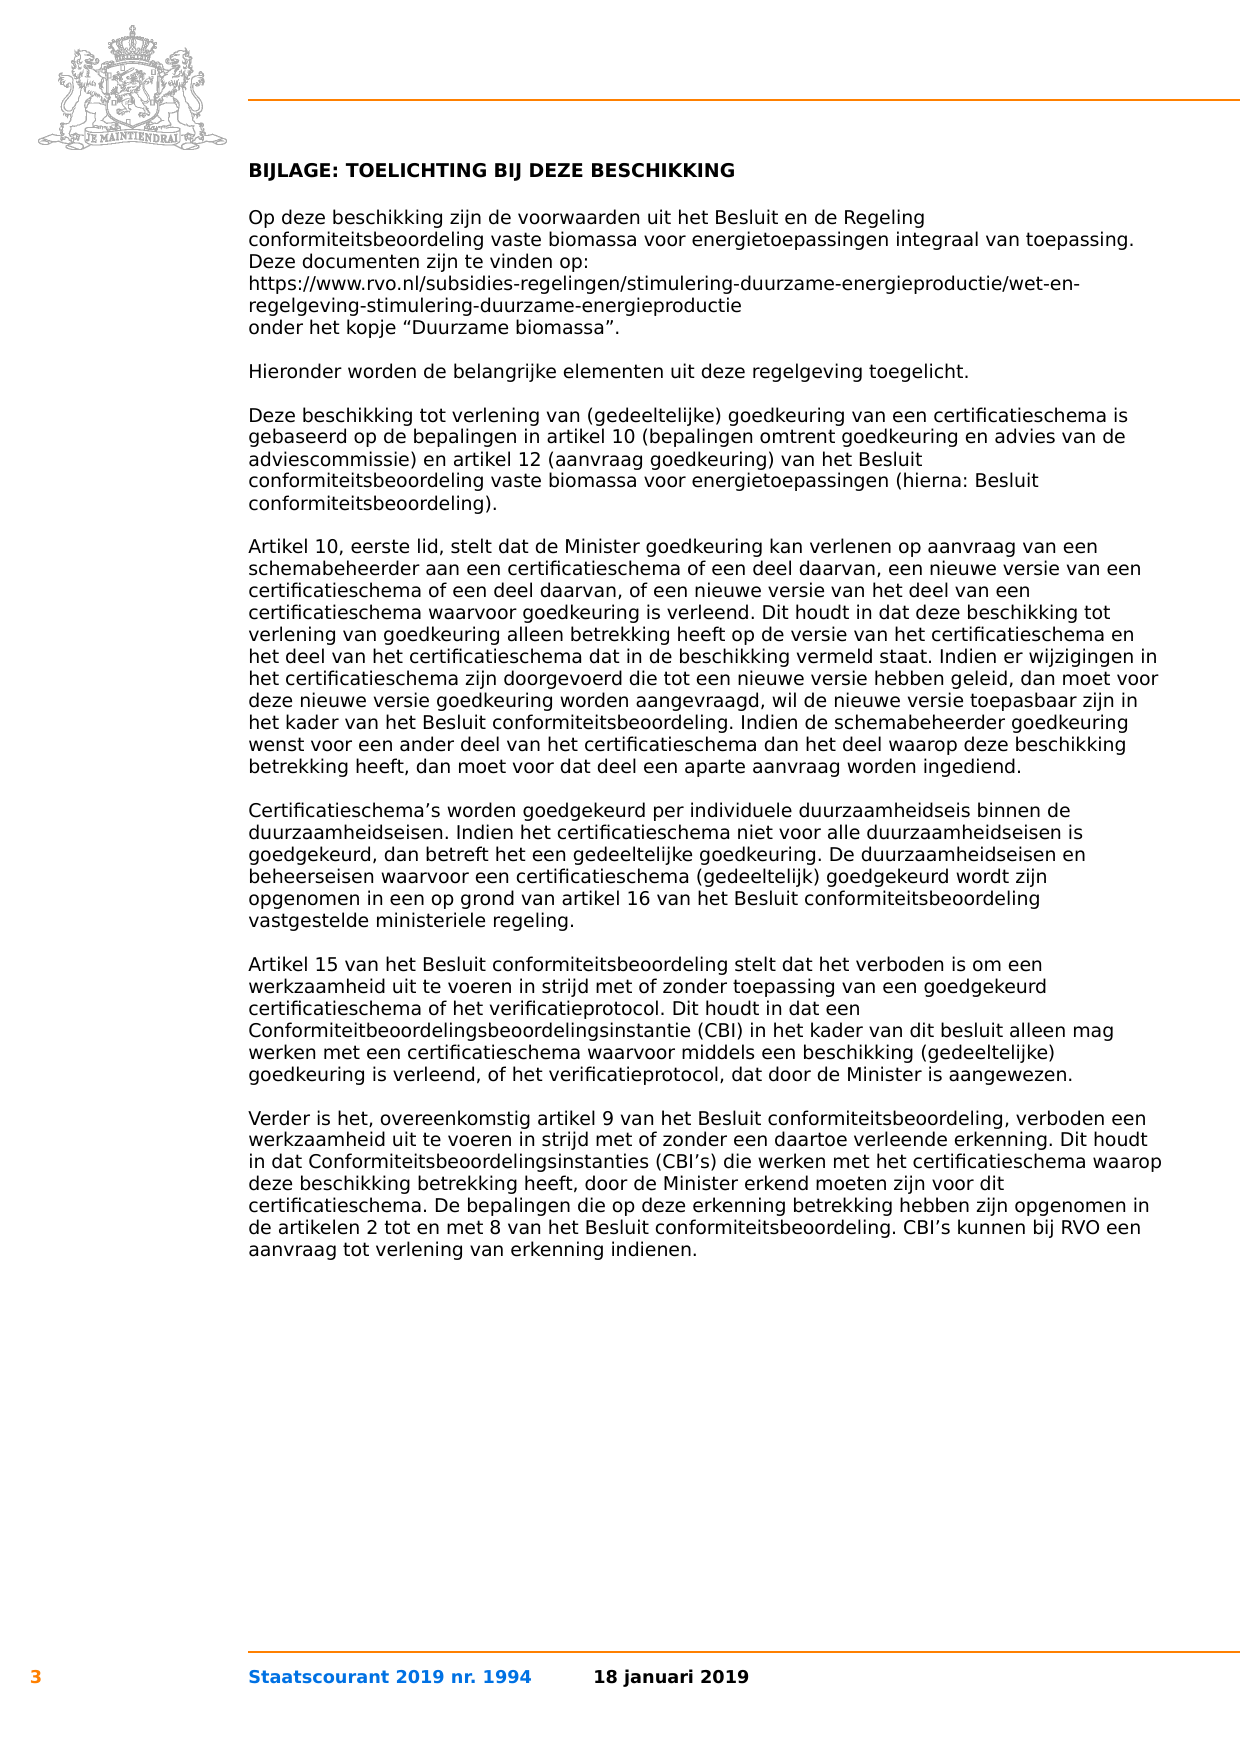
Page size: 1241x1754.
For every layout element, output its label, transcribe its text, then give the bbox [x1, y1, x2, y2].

text https://www.rvo.nl/subsidies-regelingen/stimulering-duurzame-energieproductie/wet-en-regelgeving-stimulering-duurzame-energieproductie [248, 273, 1163, 317]
text Deze beschikking tot verlening van (gedeeltelijke) goedkeuring van een certificatieschema is gebaseerd op de bepalingen in artikel 10 (bepalingen omtrent goedkeuring en advies van de adviescommissie) en artikel 12 (aanvraag goedkeuring) van het Besluit conformiteitsbeoordeling vaste biomassa voor energietoepassingen (hierna: Besluit conformiteitsbeoordeling). [248, 404, 1163, 514]
text Certificatieschema’s worden goedgekeurd per individuele duurzaamheidseis binnen de duurzaamheidseisen. Indien het certificatieschema niet voor alle duurzaamheidseisen is goedgekeurd, dan betreft het een gedeeltelijke goedkeuring. De duurzaamheidseisen en beheerseisen waarvoor een certificatieschema (gedeeltelijk) goedgekeurd wordt zijn opgenomen in een op grond van artikel 16 van het Besluit conformiteitsbeoordeling vastgestelde ministeriele regeling. [248, 800, 1163, 932]
picture [38, 25, 227, 150]
text Verder is het, overeenkomstig artikel 9 van het Besluit conformiteitsbeoordeling, verboden een werkzaamheid uit te voeren in strijd met of zonder een daartoe verleende erkenning. Dit houdt in dat Conformiteitsbeoordelingsinstanties (CBI’s) die werken met het certificatieschema waarop deze beschikking betrekking heeft, door de Minister erkend moeten zijn voor dit certificatieschema. De bepalingen die op deze erkenning betrekking hebben zijn opgenomen in de artikelen 2 tot en met 8 van het Besluit conformiteitsbeoordeling. CBI’s kunnen bij RVO een aanvraag tot verlening van erkenning indienen. [248, 1107, 1163, 1261]
text Artikel 10, eerste lid, stelt dat de Minister goedkeuring kan verlenen op aanvraag van een schemabeheerder aan een certificatieschema of een deel daarvan, een nieuwe versie van een certificatieschema of een deel daarvan, of een nieuwe versie van het deel van een certificatieschema waarvoor goedkeuring is verleend. Dit houdt in dat deze beschikking tot verlening van goedkeuring alleen betrekking heeft op de versie van het certificatieschema en het deel van het certificatieschema dat in de beschikking vermeld staat. Indien er wijzigingen in het certificatieschema zijn doorgevoerd die tot een nieuwe versie hebben geleid, dan moet voor deze nieuwe versie goedkeuring worden aangevraagd, wil de nieuwe versie toepasbaar zijn in het kader van het Besluit conformiteitsbeoordeling. Indien de schemabeheerder goedkeuring wenst voor een ander deel van het certificatieschema dan het deel waarop deze beschikking betrekking heeft, dan moet voor dat deel een aparte aanvraag worden ingediend. [248, 536, 1163, 778]
text Hieronder worden de belangrijke elementen uit deze regelgeving toegelicht. [248, 361, 1163, 383]
subtitle BIJLAGE: TOELICHTING BIJ DEZE BESCHIKKING [248, 160, 1163, 182]
text onder het kopje “Duurzame biomassa”. [248, 317, 1163, 339]
text Artikel 15 van het Besluit conformiteitsbeoordeling stelt dat het verboden is om een werkzaamheid uit te voeren in strijd met of zonder toepassing van een goedgekeurd certificatieschema of het verificatieprotocol. Dit houdt in dat een Conformiteitbeoordelingsbeoordelingsinstantie (CBI) in het kader van dit besluit alleen mag werken met een certificatieschema waarvoor middels een beschikking (gedeeltelijke) goedkeuring is verleend, of het verificatieprotocol, dat door de Minister is aangewezen. [248, 954, 1163, 1086]
text Op deze beschikking zijn de voorwaarden uit het Besluit en de Regeling conformiteitsbeoordeling vaste biomassa voor energietoepassingen integraal van toepassing. Deze documenten zijn te vinden op: [248, 207, 1163, 273]
